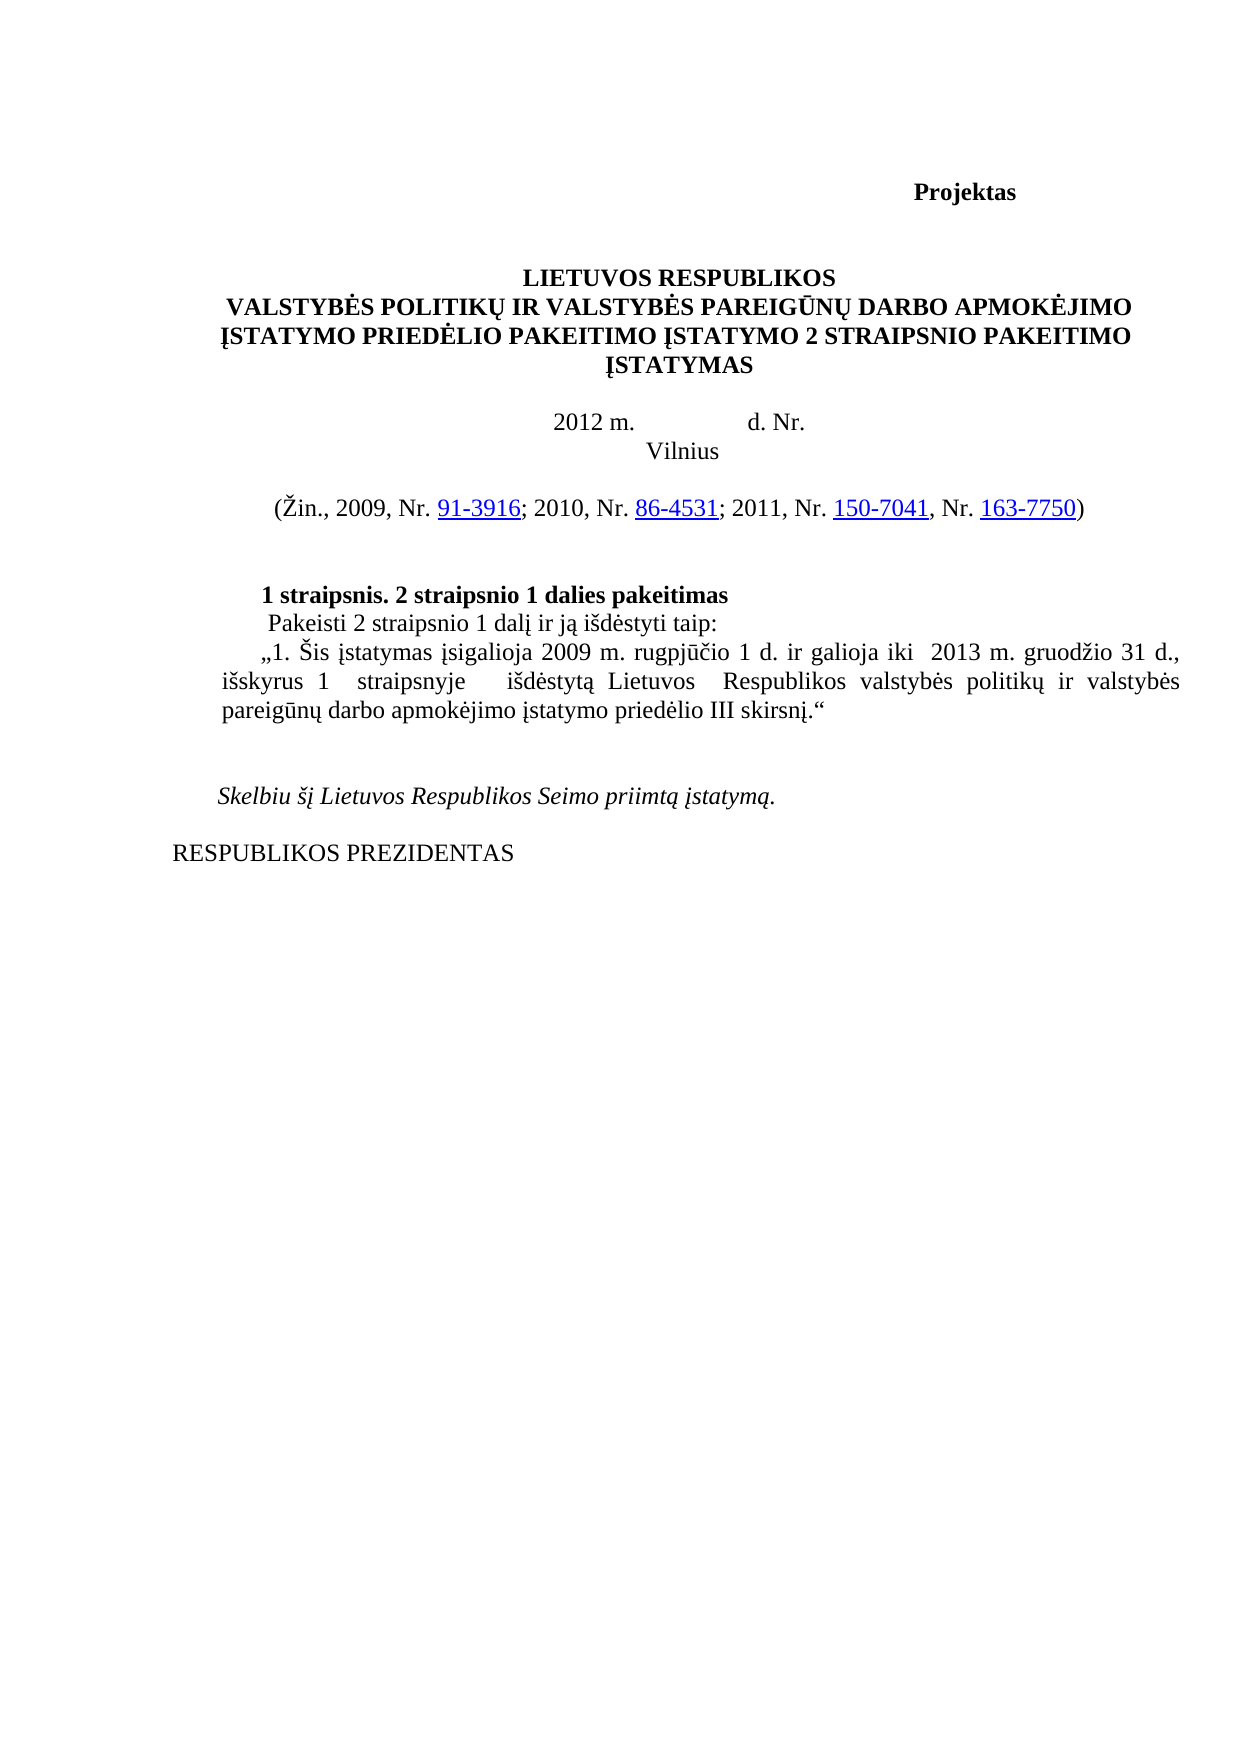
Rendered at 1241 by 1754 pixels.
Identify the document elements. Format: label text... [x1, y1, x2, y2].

text VALSTYBĖS POLITIKŲ IR VALSTYBĖS PAREIGŪNŲ DARBO APMOKĖJIMO ĮSTATYMO PRIEDĖLIO PAKEITIMO ĮSTATYMO 2 STRAIPSNIO PAKEITIMO [177, 292, 1181, 350]
text 2012 m. d. Nr. [177, 407, 1181, 436]
text 1 straipsnis. 2 straipsnio 1 dalies pakeitimas [177, 580, 1181, 608]
text Projektas [177, 177, 1181, 206]
text „1. Šis įstatymas įsigalioja 2009 m. rugpjūčio 1 d. ir galioja iki 2013 m. gruodžio 31 d., išskyrus 1 straipsnyje išdėstytą Lietuvos Respublikos valstybės politikų ir valstybės pareigūnų darbo apmokėjimo įstatymo priedėlio III skirsnį.“ [222, 637, 1181, 723]
text ĮSTATYMAS [177, 350, 1181, 378]
text Pakeisti 2 straipsnio 1 dalį ir ją išdėstyti taip: [177, 608, 1181, 637]
text Skelbiu šį Lietuvos Respublikos Seimo priimtą įstatymą. [140, 781, 1181, 810]
text (Žin., 2009, Nr. 91-3916; 2010, Nr. 86-4531; 2011, Nr. 150-7041, Nr. 163-7750) [177, 493, 1181, 522]
text LIETUVOS RESPUBLIKOS [177, 263, 1181, 292]
text Vilnius [177, 436, 1181, 465]
text RESPUBLIKOS PREZIDENTAS [140, 838, 1181, 867]
